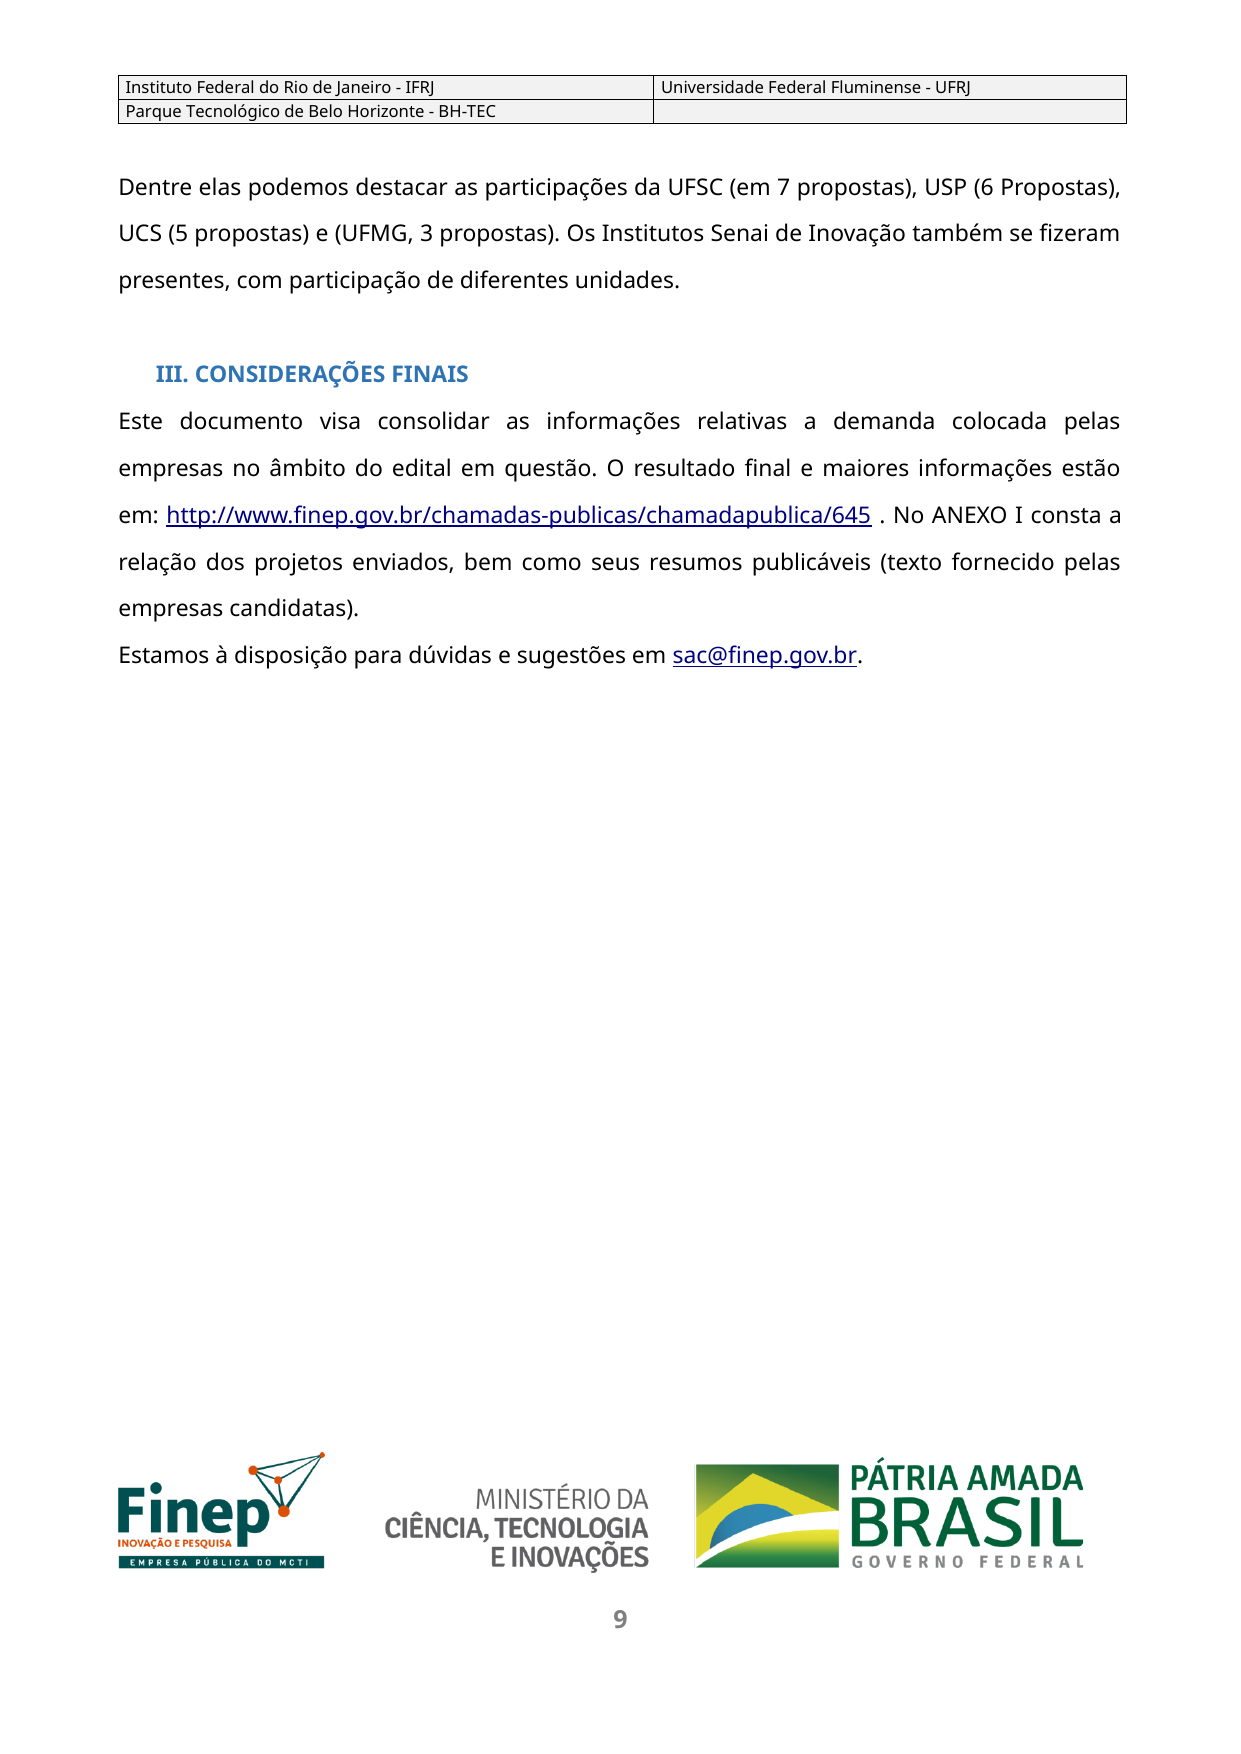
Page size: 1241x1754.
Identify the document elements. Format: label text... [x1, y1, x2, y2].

text Estamos à disposição para dúvidas e sugestões em sac@finep.gov.br. [118, 639, 1122, 670]
text III. CONSIDERAÇÕES FINAIS [156, 358, 1122, 389]
table_cell Universidade Federal Fluminense - UFRJ [654, 76, 1126, 99]
text Este documento visa consolidar as informações relativas a demanda colocada pelas empresas no âmbito do edital em questão. O resultado final e maiores informações estão em: http://www.finep.gov.br/chamadas-publicas/chamadapublica/645 . No ANEXO I consta a relação dos projetos enviados, bem como seus resumos publicáveis (texto fornecido pelas empresas candidatas). [118, 405, 1122, 623]
table_cell Instituto Federal do Rio de Janeiro - IFRJ [119, 76, 653, 99]
text Dentre elas podemos destacar as participações da UFSC (em 7 propostas), USP (6 Propostas), UCS (5 propostas) e (UFMG, 3 propostas). Os Institutos Senai de Inovação também se fizeram presentes, com participação de diferentes unidades. [118, 170, 1122, 295]
table_cell [654, 100, 1126, 122]
table_cell Parque Tecnológico de Belo Horizonte - BH-TEC [119, 100, 653, 122]
